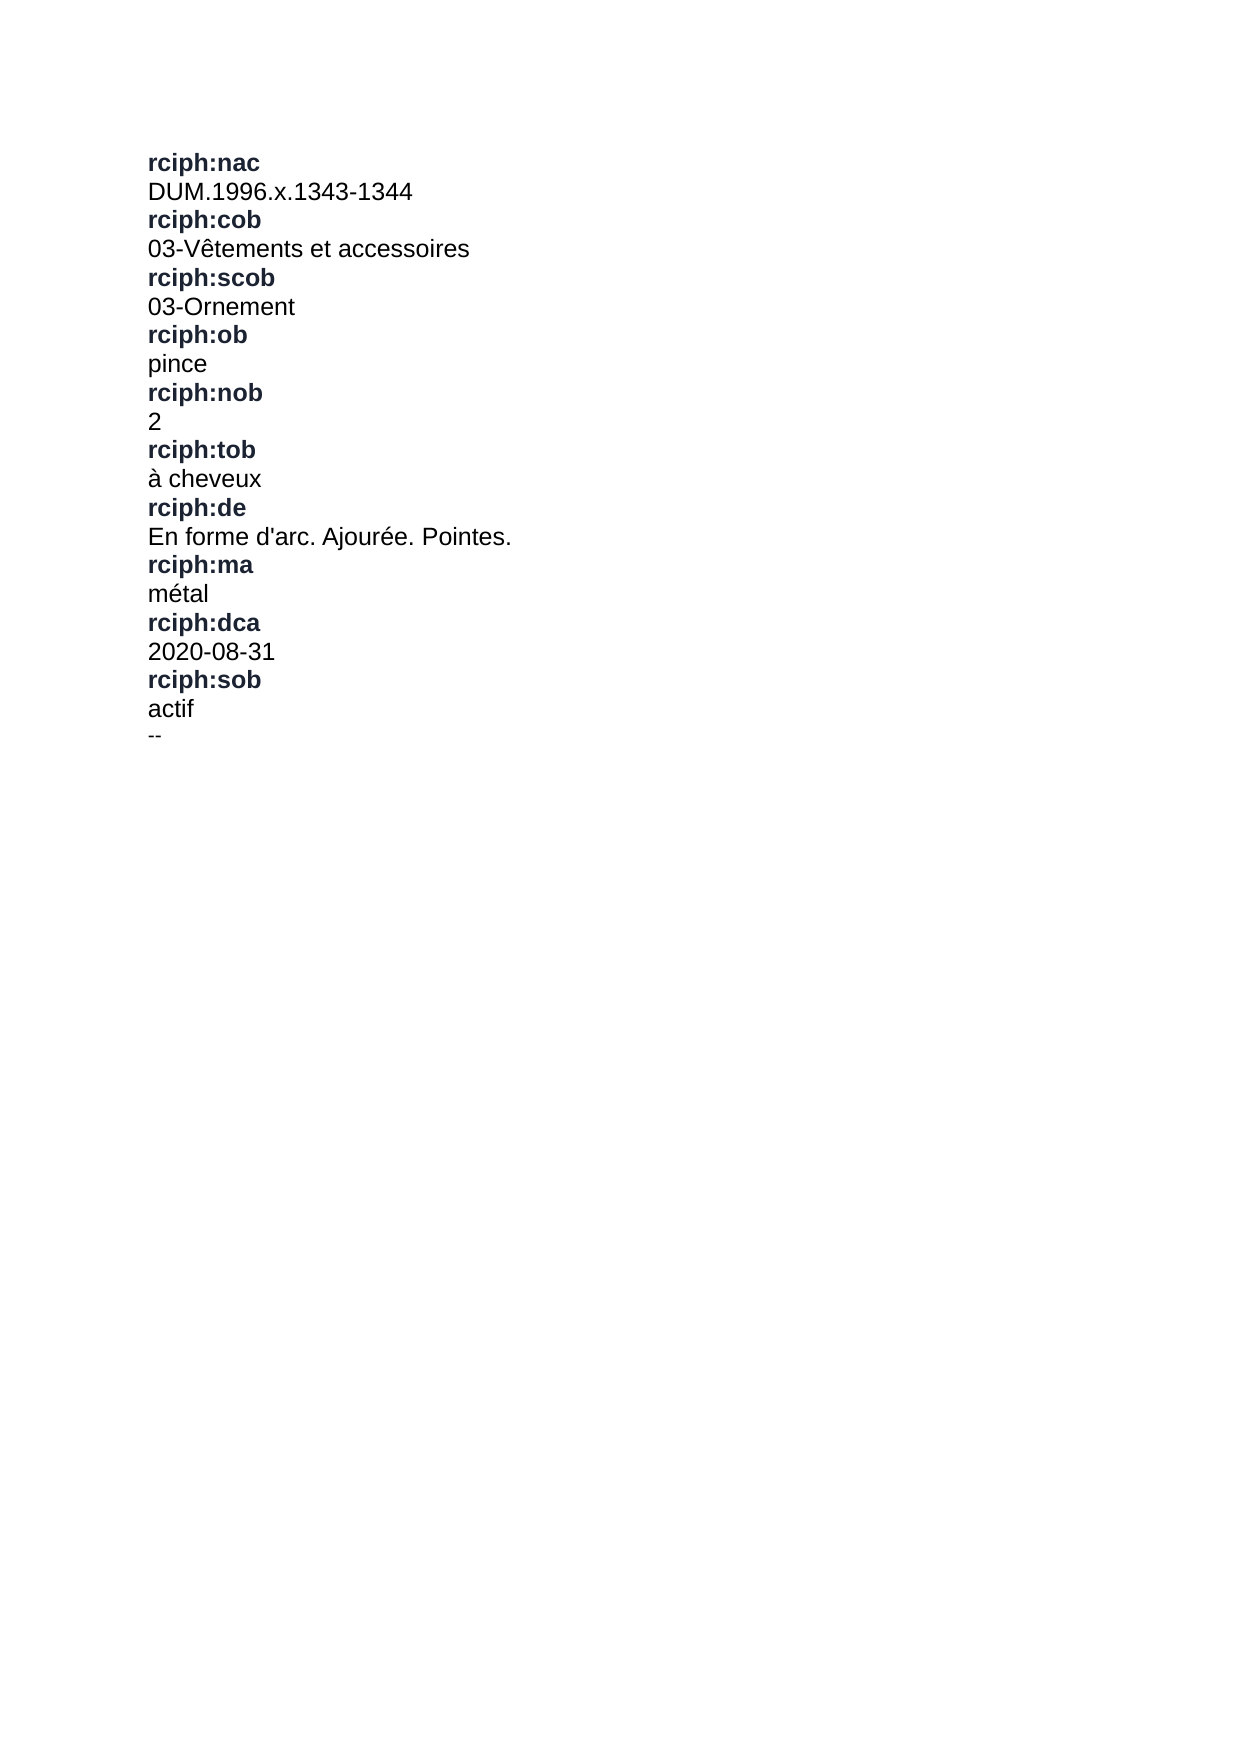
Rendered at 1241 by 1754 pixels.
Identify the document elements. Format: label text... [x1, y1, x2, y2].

text rciph:tob [148, 435, 1092, 464]
text En forme d'arc. Ajourée. Pointes. [148, 521, 1092, 550]
text pince [148, 349, 1092, 378]
text rciph:dca [148, 608, 1092, 636]
text rciph:scob [148, 263, 1092, 291]
text rciph:cob [148, 205, 1092, 234]
text 2020-08-31 [148, 636, 1092, 665]
text DUM.1996.x.1343-1344 [148, 176, 1092, 205]
text rciph:sob [148, 665, 1092, 694]
text rciph:de [148, 493, 1092, 521]
text métal [148, 579, 1092, 608]
text 03-Vêtements et accessoires [148, 234, 1092, 263]
text actif [148, 694, 1092, 723]
text rciph:ma [148, 550, 1092, 579]
text rciph:nob [148, 378, 1092, 406]
text à cheveux [148, 464, 1092, 493]
text 03-Ornement [148, 291, 1092, 320]
text -- [148, 723, 1092, 747]
text rciph:ob [148, 320, 1092, 349]
text rciph:nac [148, 148, 1092, 176]
text 2 [148, 406, 1092, 435]
